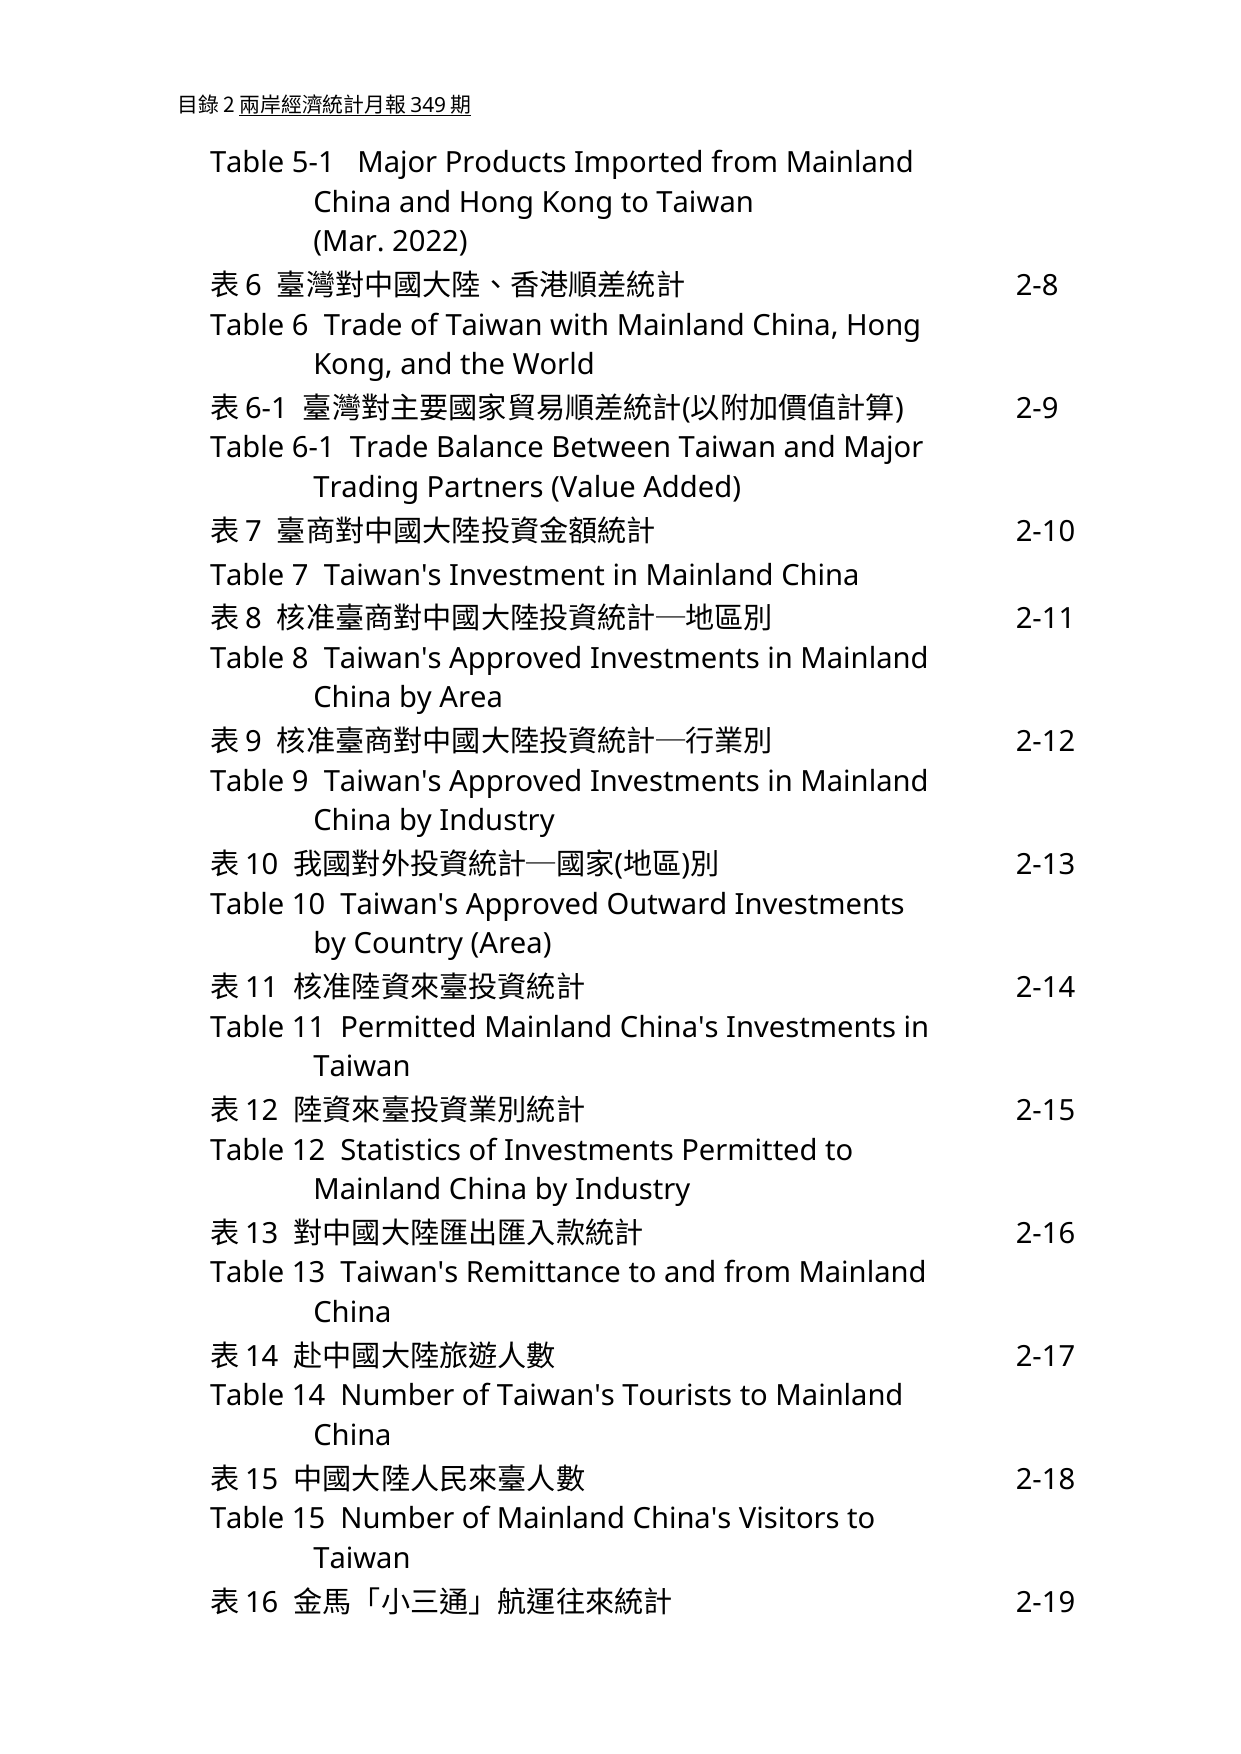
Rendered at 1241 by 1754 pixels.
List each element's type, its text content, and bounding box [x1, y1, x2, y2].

table_cell [1179, 1497, 1201, 1576]
table_cell [1201, 426, 1209, 505]
table_cell [1179, 549, 1201, 593]
table_cell 2-14 [1013, 962, 1179, 1005]
table_cell [948, 637, 1013, 716]
table_cell [1201, 1128, 1209, 1207]
table_cell 2-13 [1013, 839, 1179, 882]
table_cell [1013, 760, 1179, 839]
table_cell 表10 我國對外投資統計─國家(地區)別 [180, 839, 948, 882]
table_cell 表8 核准臺商對中國大陸投資統計─地區別 [180, 593, 948, 637]
table_cell [1013, 141, 1117, 259]
table_cell [1209, 1085, 1240, 1128]
table_cell [1209, 260, 1240, 303]
table_cell [1201, 839, 1209, 882]
table_cell [1179, 1085, 1201, 1128]
table_cell Table 7 Taiwan's Investment in Mainland China [180, 549, 948, 593]
table_cell 表6-1 臺灣對主要國家貿易順差統計(以附加價值計算) [180, 383, 948, 426]
table_cell [1209, 716, 1240, 759]
table_cell [1013, 303, 1179, 382]
table_cell 2-16 [1013, 1208, 1179, 1251]
table_cell [948, 962, 1013, 1005]
table_cell [1209, 1208, 1240, 1251]
table_cell [1201, 1374, 1209, 1453]
table_cell [1201, 760, 1209, 839]
table_cell 表13 對中國大陸匯出匯入款統計 [180, 1208, 948, 1251]
table_cell [1179, 141, 1201, 259]
table_cell [948, 1576, 1013, 1620]
table_cell [1209, 1005, 1240, 1084]
table_cell [948, 839, 1013, 882]
table_cell [1209, 426, 1240, 505]
table_cell [1201, 1497, 1209, 1576]
table_cell [1201, 1085, 1209, 1128]
table_cell [948, 383, 1013, 426]
table_cell 表16 金馬「小三通」航運往來統計 [180, 1576, 948, 1620]
table_cell [1201, 883, 1209, 962]
table_cell [948, 716, 1013, 759]
table_cell [948, 426, 1013, 505]
table_cell [1013, 1005, 1179, 1084]
table_cell [1179, 505, 1201, 549]
table_cell [948, 260, 1013, 303]
table_cell [1131, 141, 1179, 259]
table_cell [948, 505, 1013, 549]
table_cell Table 6 Trade of Taiwan with Mainland China, Hong Kong, and the World [180, 303, 948, 382]
table_cell [948, 1128, 1013, 1207]
table_cell Table 15 Number of Mainland China's Visitors to Taiwan [180, 1497, 948, 1576]
table_cell [1117, 141, 1131, 259]
table_cell [1179, 637, 1201, 716]
table_cell [948, 1330, 1013, 1374]
table_cell [948, 1497, 1013, 1576]
table_cell 2-12 [1013, 716, 1179, 759]
table_cell [1179, 1208, 1201, 1251]
table_cell 2-10 [1013, 505, 1179, 549]
table_cell Table 12 Statistics of Investments Permitted to Mainland China by Industry [180, 1128, 948, 1207]
table_cell Table 13 Taiwan's Remittance to and from Mainland China [180, 1251, 948, 1330]
table_cell 2-8 [1013, 260, 1179, 303]
table_cell [948, 1374, 1013, 1453]
table_cell [948, 1453, 1013, 1497]
table_cell 表15 中國大陸人民來臺人數 [180, 1453, 948, 1497]
table_cell 2-15 [1013, 1085, 1179, 1128]
table_cell [1201, 141, 1209, 259]
table_cell [1179, 1576, 1201, 1620]
table_cell 表7 臺商對中國大陸投資金額統計 [180, 505, 948, 549]
table_cell 2-17 [1013, 1330, 1179, 1374]
table_cell Table 8 Taiwan's Approved Investments in Mainland China by Area [180, 637, 948, 716]
table_cell Table 5-1 Major Products Imported from Mainland China and Hong Kong to Taiwan (Mar. 2022) [180, 141, 948, 259]
table_cell [1201, 716, 1209, 759]
table_cell [1209, 962, 1240, 1005]
table_cell [1013, 549, 1179, 593]
table_cell Table 10 Taiwan's Approved Outward Investments by Country (Area) [180, 883, 948, 962]
table_cell [1201, 593, 1209, 637]
table_cell [1179, 1128, 1201, 1207]
table_cell [1209, 1330, 1240, 1374]
table_cell [1013, 883, 1179, 962]
table_cell [1209, 1497, 1240, 1576]
table_cell [1209, 637, 1240, 716]
table_cell [1209, 1453, 1240, 1497]
table_cell [1209, 1251, 1240, 1330]
table_cell [1117, 426, 1131, 505]
table_cell [1179, 1453, 1201, 1497]
table_cell [1131, 426, 1179, 505]
table_cell [1013, 426, 1117, 505]
table_cell 2-19 [1013, 1576, 1179, 1620]
table_cell [948, 593, 1013, 637]
table_cell [989, 141, 1013, 259]
table_cell [1201, 505, 1209, 549]
table_cell [1179, 716, 1201, 759]
table_cell [1201, 383, 1209, 426]
table_cell [1209, 1374, 1240, 1453]
table_cell [1179, 1330, 1201, 1374]
table_cell [948, 1208, 1013, 1251]
table_cell [1201, 1576, 1209, 1620]
table_cell [1179, 593, 1201, 637]
table_cell [1013, 1128, 1179, 1207]
table_cell [1201, 637, 1209, 716]
table_cell 表12 陸資來臺投資業別統計 [180, 1085, 948, 1128]
table_cell [1179, 1374, 1201, 1453]
table_cell [1179, 760, 1201, 839]
table_cell [1209, 303, 1240, 382]
table_cell [1201, 1453, 1209, 1497]
table_cell [1201, 260, 1209, 303]
table_cell [1209, 549, 1240, 593]
table_cell 2-9 [1013, 383, 1179, 426]
table_cell [1013, 1374, 1179, 1453]
table_cell 表9 核准臺商對中國大陸投資統計─行業別 [180, 716, 948, 759]
table_cell 2-18 [1013, 1453, 1179, 1497]
table_cell [1013, 1251, 1179, 1330]
table_cell [1201, 1005, 1209, 1084]
table_cell [1179, 426, 1201, 505]
table_cell [1201, 549, 1209, 593]
table_cell [1179, 839, 1201, 882]
table_cell [1209, 141, 1240, 259]
table_cell 2-11 [1013, 593, 1179, 637]
table_cell [1209, 839, 1240, 882]
table_cell [948, 883, 1013, 962]
table_cell [1209, 1128, 1240, 1207]
table_cell [1179, 383, 1201, 426]
table_cell Table 11 Permitted Mainland China's Investments in Taiwan [180, 1005, 948, 1084]
table_cell 表6 臺灣對中國大陸、香港順差統計 [180, 260, 948, 303]
table_cell [1179, 962, 1201, 1005]
table_cell [1209, 1576, 1240, 1620]
table_cell Table 14 Number of Taiwan's Tourists to Mainland China [180, 1374, 948, 1453]
table_cell [1209, 883, 1240, 962]
table_cell [1209, 760, 1240, 839]
table_cell [948, 549, 1013, 593]
table_cell [1179, 303, 1201, 382]
table_cell [1013, 1497, 1179, 1576]
table_cell [1209, 593, 1240, 637]
table_cell Table 6-1 Trade Balance Between Taiwan and Major Trading Partners (Value Added) [180, 426, 948, 505]
table_cell 表11 核准陸資來臺投資統計 [180, 962, 948, 1005]
table_cell [948, 1005, 1013, 1084]
table_cell [1179, 1251, 1201, 1330]
table_cell [948, 141, 989, 259]
table_cell [1179, 260, 1201, 303]
table_cell [1179, 883, 1201, 962]
table_cell [948, 760, 1013, 839]
table_cell [1201, 1330, 1209, 1374]
table_cell [948, 1251, 1013, 1330]
table_cell 表14 赴中國大陸旅遊人數 [180, 1330, 948, 1374]
table_cell [1209, 383, 1240, 426]
table_cell [948, 1085, 1013, 1128]
table_cell [1201, 1208, 1209, 1251]
table_cell [1201, 1251, 1209, 1330]
table_cell [948, 303, 1013, 382]
table_cell [1013, 637, 1179, 716]
table_cell Table 9 Taiwan's Approved Investments in Mainland China by Industry [180, 760, 948, 839]
table_cell [1209, 505, 1240, 549]
table_cell [1201, 962, 1209, 1005]
table_cell [1201, 303, 1209, 382]
table_cell [1179, 1005, 1201, 1084]
